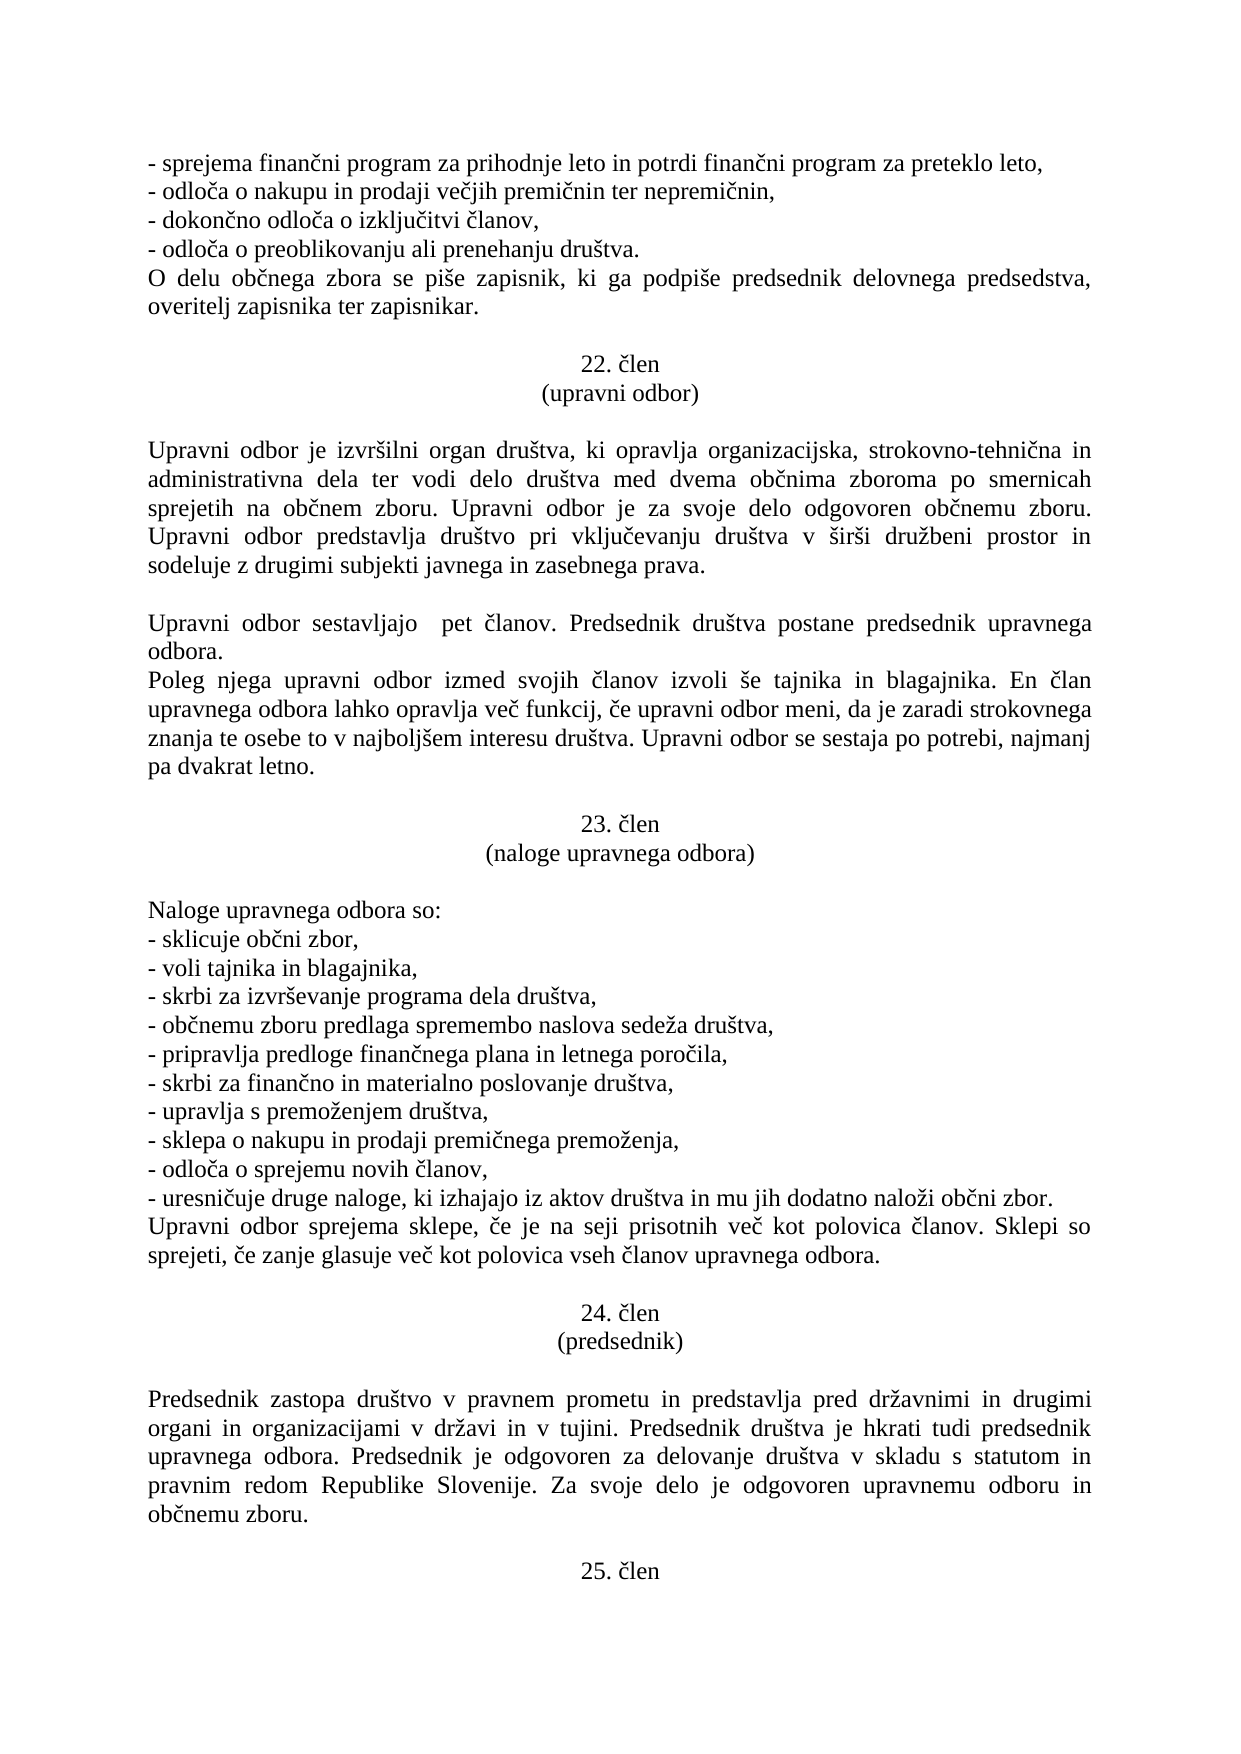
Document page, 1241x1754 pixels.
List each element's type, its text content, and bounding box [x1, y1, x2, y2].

text - občnemu zboru predlaga spremembo naslova sedeža društva, [148, 1010, 1093, 1039]
text Poleg njega upravni odbor izmed svojih članov izvoli še tajnika in blagajnika. En član upravnega odbora lahko opravlja več funkcij, če upravni odbor meni, da je zaradi strokovnega znanja te osebe to v najboljšem interesu društva. Upravni odbor se sestaja po potrebi, najmanj pa dvakrat letno. [148, 665, 1093, 780]
text 25. člen [148, 1556, 1093, 1585]
text - sklepa o nakupu in prodaji premičnega premoženja, [148, 1125, 1093, 1154]
text - odloča o sprejemu novih članov, [148, 1154, 1093, 1183]
text (upravni odbor) [148, 378, 1093, 406]
text (predsednik) [148, 1326, 1093, 1355]
text 22. člen [148, 349, 1093, 378]
text - pripravlja predloge finančnega plana in letnega poročila, [148, 1039, 1093, 1068]
text - upravlja s premoženjem društva, [148, 1096, 1093, 1125]
text 24. člen [148, 1298, 1093, 1326]
text 23. člen [148, 809, 1093, 838]
text - dokončno odloča o izključitvi članov, [148, 205, 1093, 234]
text - sprejema finančni program za prihodnje leto in potrdi finančni program za preteklo leto, [148, 148, 1093, 176]
text - odloča o nakupu in prodaji večjih premičnin ter nepremičnin, [148, 176, 1093, 205]
text Upravni odbor je izvršilni organ društva, ki opravlja organizacijska, strokovno-tehnična in administrativna dela ter vodi delo društva med dvema občnima zboroma po smernicah sprejetih na občnem zboru. Upravni odbor je za svoje delo odgovoren občnemu zboru. Upravni odbor predstavlja društvo pri vključevanju društva v širši družbeni prostor in sodeluje z drugimi subjekti javnega in zasebnega prava. [148, 435, 1093, 579]
text - odloča o preoblikovanju ali prenehanju društva. [148, 234, 1093, 263]
text - voli tajnika in blagajnika, [148, 953, 1093, 981]
text O delu občnega zbora se piše zapisnik, ki ga podpiše predsednik delovnega predsedstva, overitelj zapisnika ter zapisnikar. [148, 263, 1093, 320]
text - uresničuje druge naloge, ki izhajajo iz aktov društva in mu jih dodatno naloži občni zbor. [148, 1183, 1093, 1211]
text - sklicuje občni zbor, [148, 924, 1093, 953]
text (naloge upravnega odbora) [148, 838, 1093, 866]
text Predsednik zastopa društvo v pravnem prometu in predstavlja pred državnimi in drugimi organi in organizacijami v državi in v tujini. Predsednik društva je hkrati tudi predsednik upravnega odbora. Predsednik je odgovoren za delovanje društva v skladu s statutom in pravnim redom Republike Slovenije. Za svoje delo je odgovoren upravnemu odboru in občnemu zboru. [148, 1384, 1093, 1528]
text - skrbi za finančno in materialno poslovanje društva, [148, 1068, 1093, 1096]
text Upravni odbor sprejema sklepe, če je na seji prisotnih več kot polovica članov. Sklepi so sprejeti, če zanje glasuje več kot polovica vseh članov upravnega odbora. [148, 1211, 1093, 1269]
text Upravni odbor sestavljajo pet članov. Predsednik društva postane predsednik upravnega odbora. [148, 608, 1093, 665]
text - skrbi za izvrševanje programa dela društva, [148, 981, 1093, 1010]
text Naloge upravnega odbora so: [148, 895, 1093, 924]
